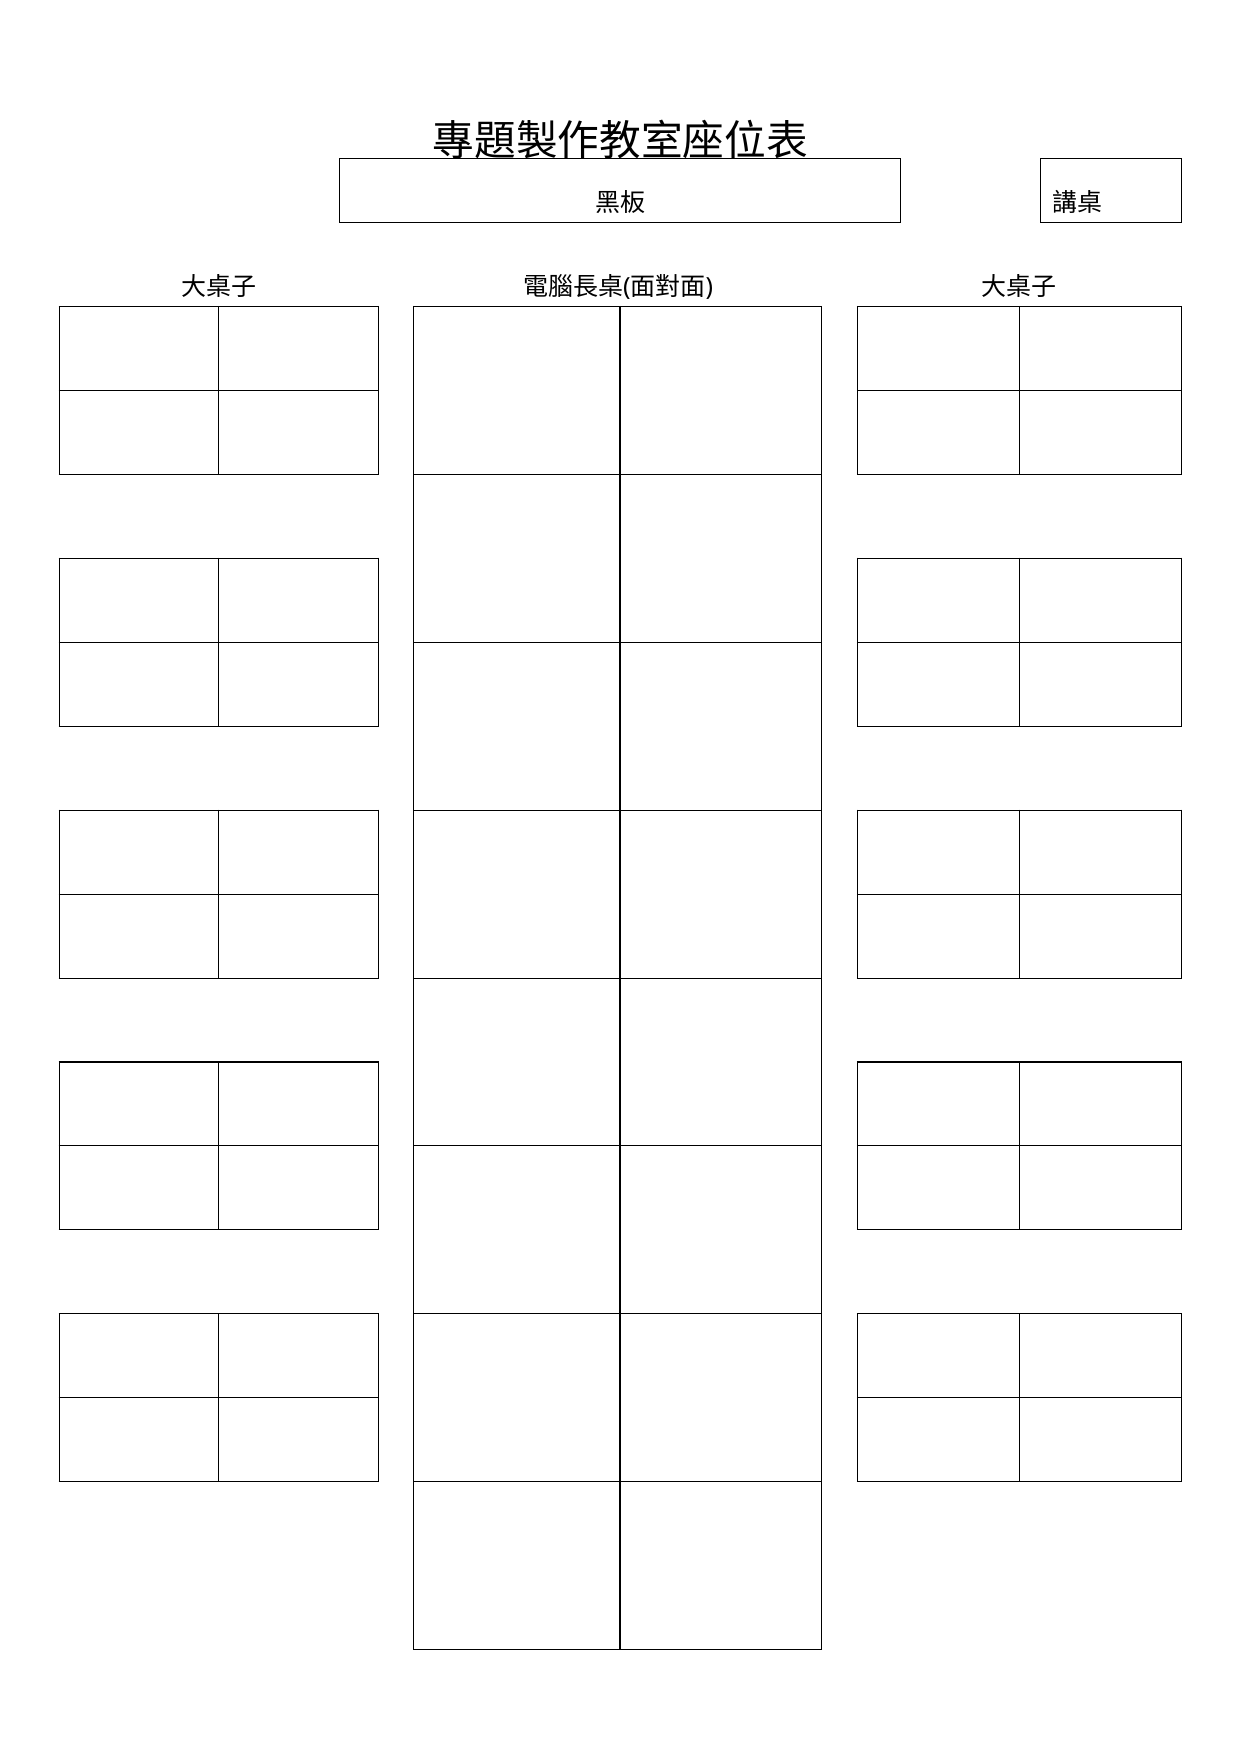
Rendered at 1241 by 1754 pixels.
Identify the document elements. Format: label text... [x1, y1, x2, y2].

table_cell [378, 1481, 413, 1565]
table_cell [822, 1145, 857, 1229]
table_cell [379, 1061, 413, 1145]
table_cell [857, 1482, 1019, 1565]
table_cell [219, 1230, 378, 1313]
table_header [59, 158, 339, 222]
table_cell [1019, 475, 1181, 558]
table_cell [219, 1565, 378, 1649]
table_cell [858, 643, 1019, 726]
table_cell [858, 1146, 1019, 1229]
table_cell [857, 475, 1019, 558]
table_cell [414, 1482, 619, 1649]
table_cell [379, 1145, 413, 1229]
table_header [901, 158, 1040, 222]
table_cell [219, 811, 378, 893]
table_cell [378, 726, 413, 809]
table_cell [59, 1482, 218, 1565]
table_cell [378, 978, 413, 1061]
table_cell 大桌子 [59, 222, 378, 306]
table_cell [219, 895, 378, 977]
table_cell [822, 1397, 857, 1481]
table_cell [1020, 895, 1181, 977]
table_cell [379, 810, 413, 893]
table_cell [414, 475, 619, 642]
table_cell [414, 643, 619, 809]
table_cell [621, 1482, 821, 1649]
table_cell [1019, 1482, 1181, 1565]
table_cell [414, 1146, 619, 1313]
table_cell [219, 1063, 378, 1145]
table_cell [822, 1313, 857, 1397]
text 專題製作教室座位表 [59, 96, 1181, 158]
table_cell [858, 1314, 1019, 1397]
table_cell [1020, 1398, 1181, 1481]
table_cell [822, 390, 857, 474]
table_cell [857, 1565, 1019, 1649]
table_cell [60, 643, 218, 726]
table_cell [822, 1061, 857, 1145]
table_cell [621, 979, 821, 1145]
table_cell [858, 391, 1019, 474]
table_cell [378, 1565, 413, 1649]
table_cell [379, 1397, 413, 1481]
table_cell [858, 1063, 1019, 1145]
table_cell [857, 979, 1019, 1061]
table_header 講桌 [1041, 159, 1181, 222]
table_cell [1020, 559, 1181, 642]
table_cell [822, 1481, 857, 1565]
table_cell 大桌子 [857, 222, 1181, 306]
table_cell [219, 643, 378, 726]
table_cell [219, 1146, 378, 1229]
table_cell [414, 1314, 619, 1481]
table_cell [1019, 979, 1181, 1061]
table_cell [59, 475, 218, 558]
table_cell [219, 1314, 378, 1397]
table_cell [822, 894, 857, 977]
table_cell [621, 811, 821, 977]
table_cell [1020, 1063, 1181, 1145]
table_cell [59, 979, 218, 1061]
table_cell [822, 306, 857, 390]
table_cell [60, 811, 218, 893]
table_header 黑板 [340, 159, 900, 222]
table_cell [60, 559, 218, 642]
table_cell [822, 810, 857, 893]
table_cell [219, 1482, 378, 1565]
table_cell [60, 1398, 218, 1481]
table_cell [822, 978, 857, 1061]
table_cell [60, 1314, 218, 1397]
table_cell [858, 307, 1019, 390]
table_cell [858, 811, 1019, 893]
table_cell [60, 1146, 218, 1229]
table_cell [219, 307, 378, 390]
table_cell [219, 1398, 378, 1481]
table_cell [60, 895, 218, 977]
table_cell [621, 1146, 821, 1313]
table_cell [1019, 1230, 1181, 1313]
table_cell [219, 391, 378, 474]
table_cell [414, 307, 619, 474]
table_cell [822, 1565, 857, 1649]
table_cell [379, 894, 413, 977]
table_cell [857, 1230, 1019, 1313]
table_cell [414, 811, 619, 977]
table_cell [621, 475, 821, 642]
table_cell [414, 979, 619, 1145]
table_cell [822, 223, 857, 306]
table_cell [858, 895, 1019, 977]
table_cell [822, 642, 857, 726]
table_cell [621, 643, 821, 809]
table_cell [822, 558, 857, 642]
table_cell [1020, 307, 1181, 390]
table_cell [1019, 727, 1181, 809]
table_cell [219, 559, 378, 642]
table_cell [858, 1398, 1019, 1481]
table_cell [379, 390, 413, 474]
table_cell [378, 474, 413, 558]
table_cell [621, 307, 821, 474]
table_cell 電腦長桌(面對面) [414, 223, 822, 306]
table_cell [379, 306, 413, 390]
table_cell [60, 391, 218, 474]
table_cell [1020, 1146, 1181, 1229]
table_cell [379, 558, 413, 642]
table_cell [60, 1063, 218, 1145]
table_cell [822, 726, 857, 809]
table_cell [219, 475, 378, 558]
table_cell [822, 474, 857, 558]
table_cell [59, 727, 218, 809]
table_cell [857, 727, 1019, 809]
table_cell [1019, 1565, 1181, 1649]
table_cell [219, 979, 378, 1061]
table_cell [379, 642, 413, 726]
table_cell [822, 1229, 857, 1313]
table_cell [60, 307, 218, 390]
table_cell [378, 223, 414, 306]
table_cell [59, 1230, 218, 1313]
table_cell [1020, 811, 1181, 893]
table_cell [1020, 643, 1181, 726]
table_cell [1020, 1314, 1181, 1397]
table_cell [59, 1565, 218, 1649]
table_cell [378, 1229, 413, 1313]
table_cell [621, 1314, 821, 1481]
table_cell [219, 727, 378, 809]
table_cell [1020, 391, 1181, 474]
table_cell [858, 559, 1019, 642]
table_cell [379, 1313, 413, 1397]
